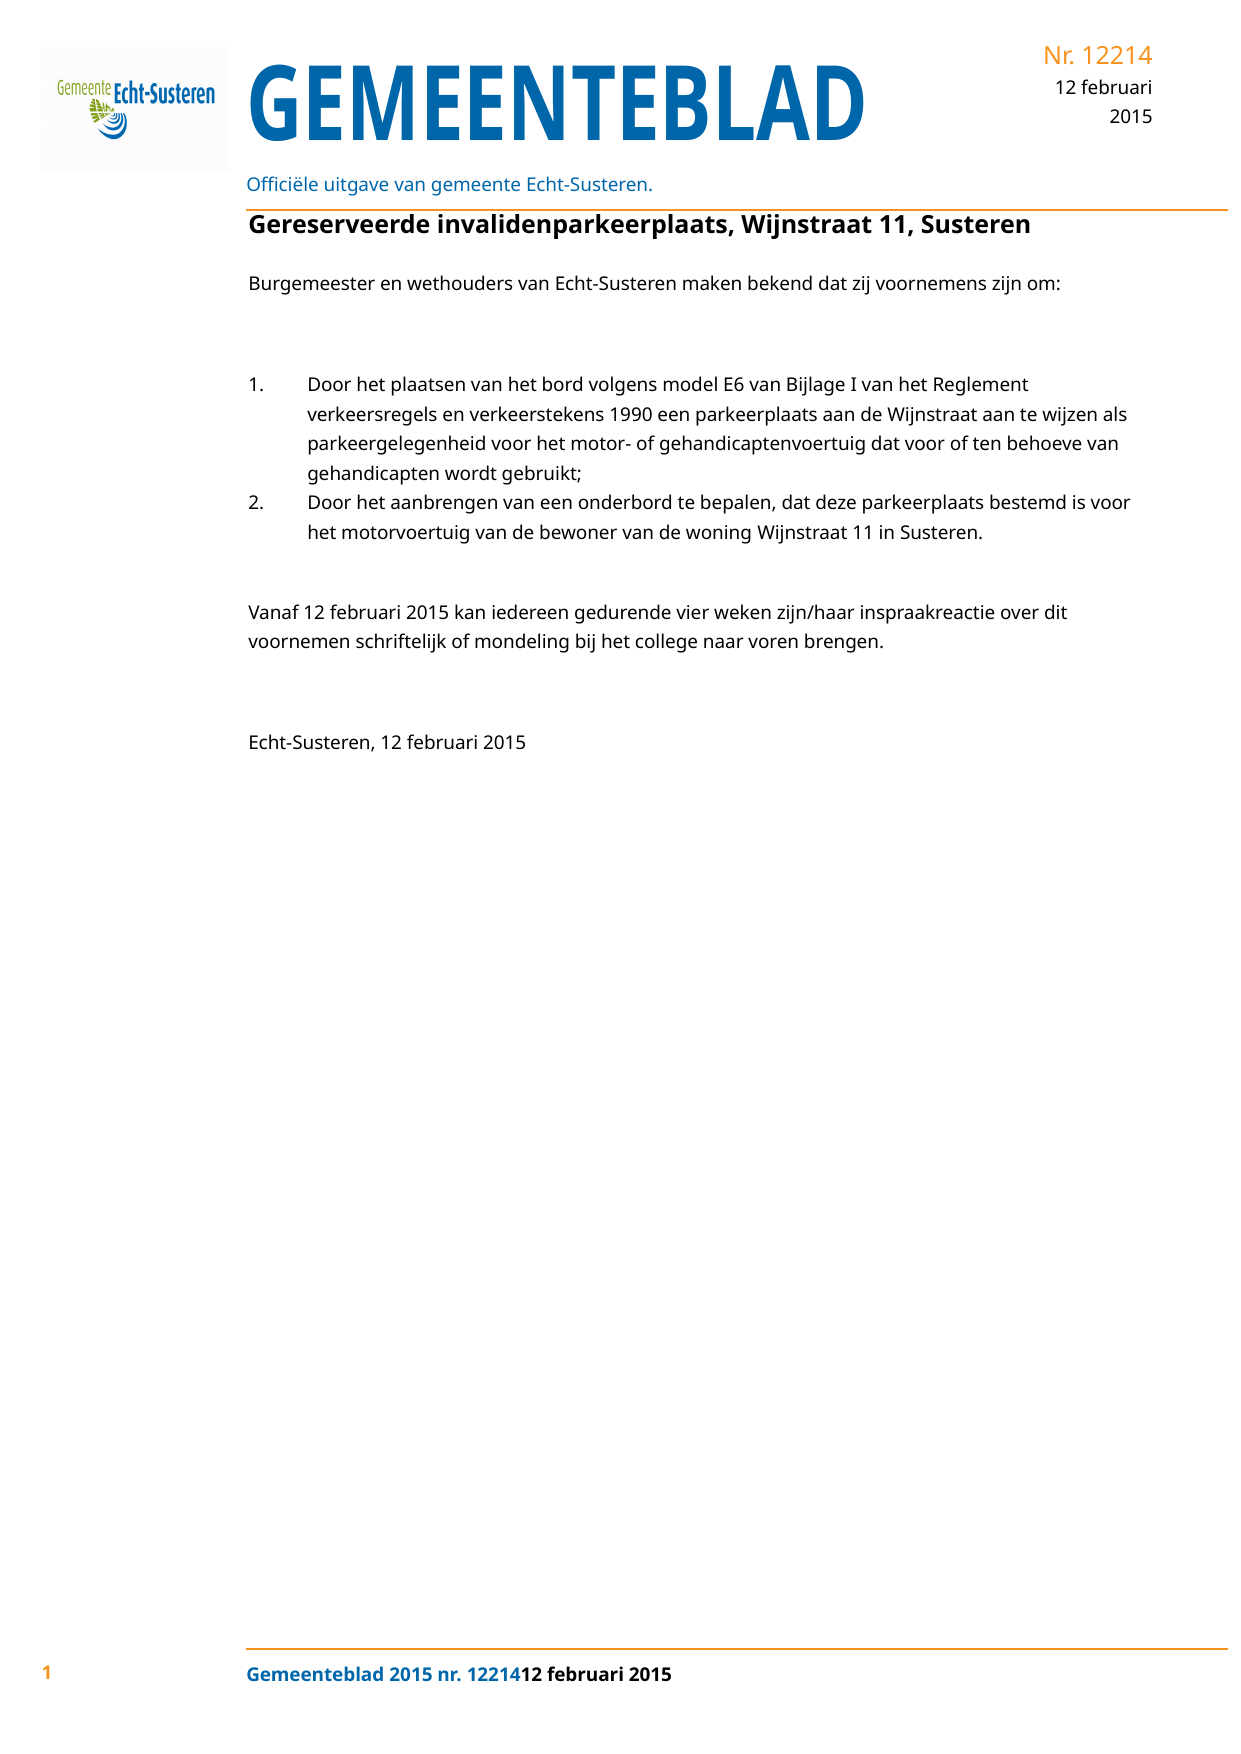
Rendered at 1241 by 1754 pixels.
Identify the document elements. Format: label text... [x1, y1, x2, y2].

list Door het aanbrengen van een onderbord te bepalen, dat deze parkeerplaats bestemd is voor het motorvoertuig van de bewoner van de woning Wijnstraat 11 in Susteren. [248, 489, 1152, 545]
text Burgemeester en wethouders van Echt-Susteren maken bekend dat zij voornemens zijn om: [248, 270, 1152, 296]
text Gereserveerde invalidenparkeerplaats, Wijnstraat 11, Susteren [248, 211, 1152, 241]
list Door het plaatsen van het bord volgens model E6 van Bijlage I van het Reglement verkeersregels en verkeerstekens 1990 een parkeerplaats aan de Wijnstraat aan te wijzen als parkeergelegenheid voor het motor- of gehandicaptenvoertuig dat voor of ten behoeve van gehandicapten wordt gebruikt; [248, 371, 1152, 486]
text Vanaf 12 februari 2015 kan iedereen gedurende vier weken zijn/haar inspraakreactie over dit voornemen schriftelijk of mondeling bij het college naar voren brengen. [248, 599, 1152, 654]
text Echt-Susteren, 12 februari 2015 [248, 729, 1152, 755]
picture [41, 47, 231, 172]
